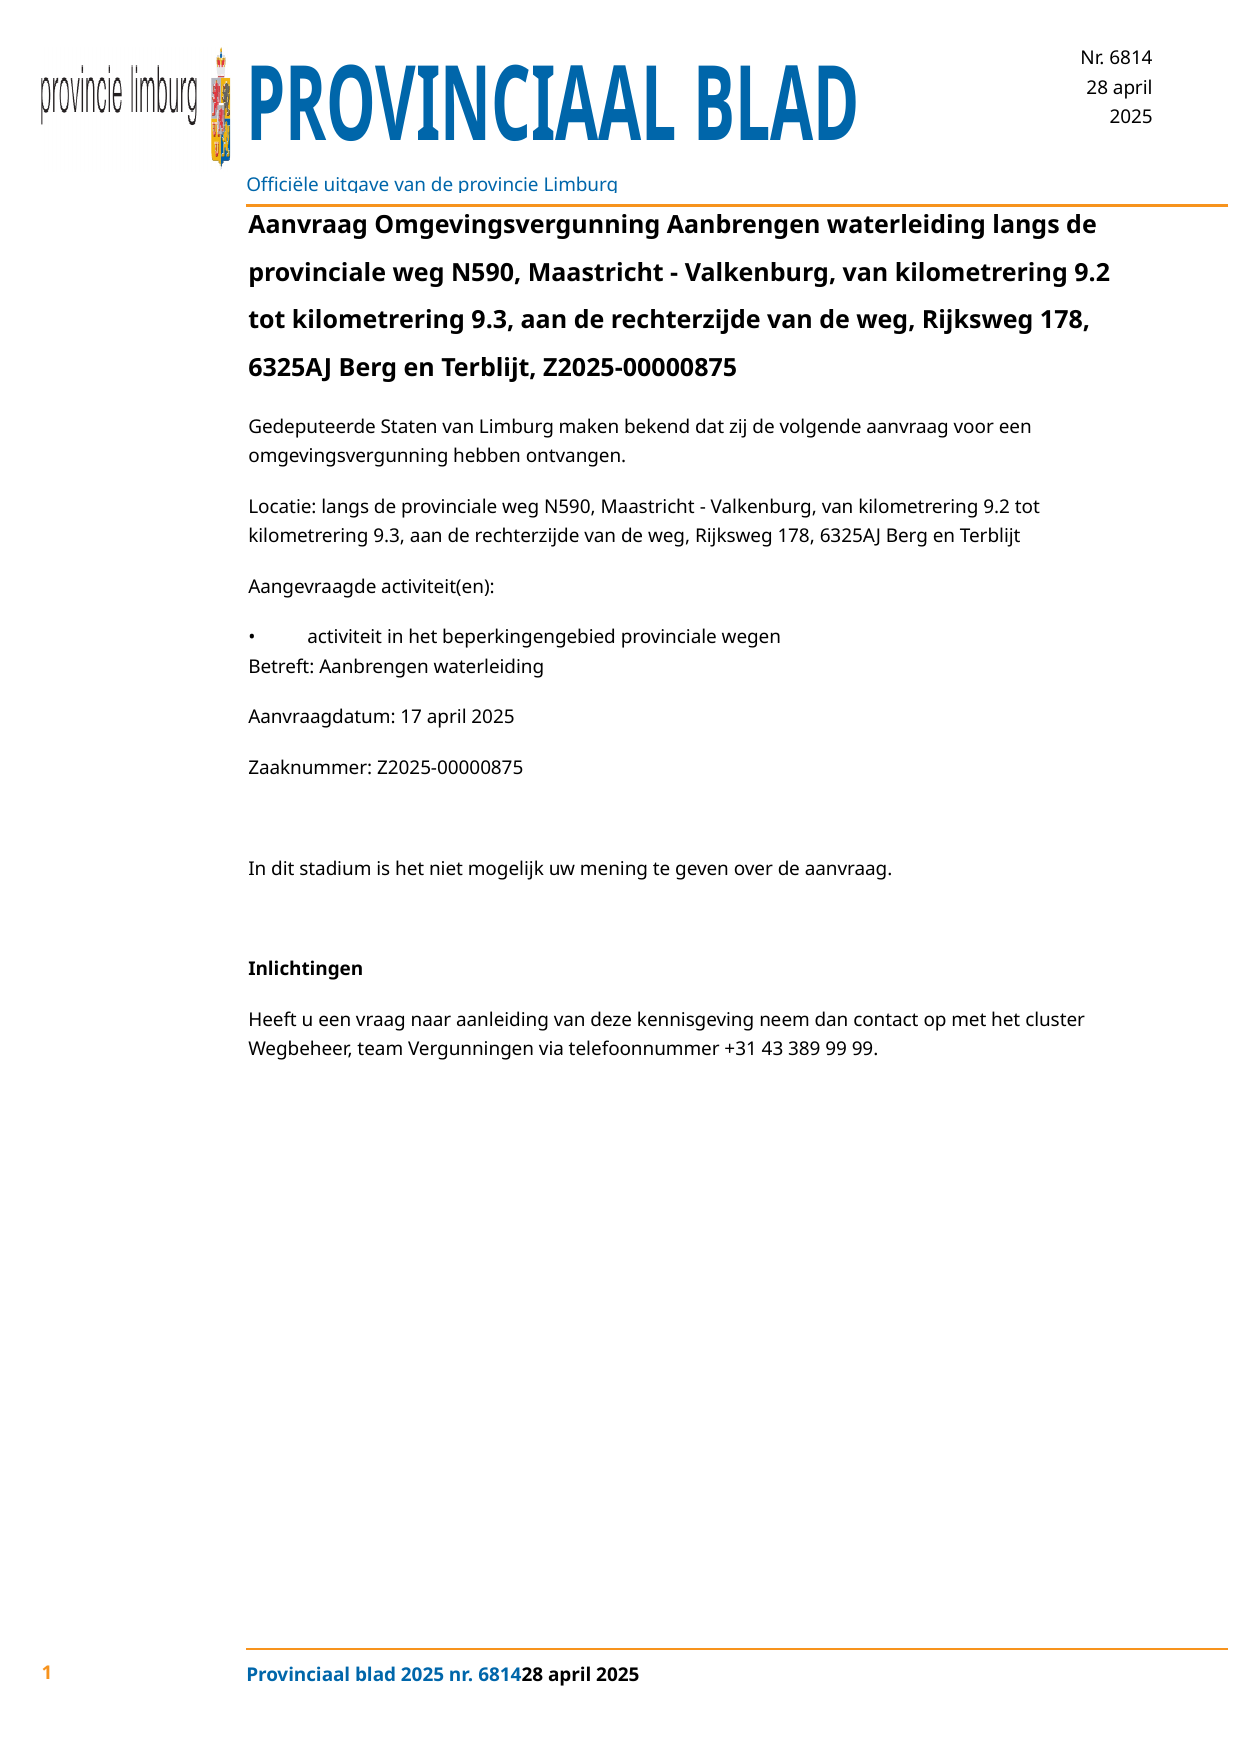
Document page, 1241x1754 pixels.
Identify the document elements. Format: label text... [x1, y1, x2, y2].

text Locatie: langs de provinciale weg N590, Maastricht - Valkenburg, van kilometrering 9.2 tot kilometrering 9.3, aan de rechterzijde van de weg, Rijksweg 178, 6325AJ Berg en Terblijt [248, 493, 1152, 548]
text Zaaknummer: Z2025-00000875 [248, 754, 1152, 780]
picture [41, 47, 231, 172]
text Inlichtingen [248, 956, 1152, 981]
text Betreft: Aanbrengen waterleiding [248, 653, 1152, 679]
text Aangevraagde activiteit(en): [248, 573, 1152, 599]
text Aanvraag Omgevingsvergunning Aanbrengen waterleiding langs de provinciale weg N590, Maastricht - Valkenburg, van kilometrering 9.2 tot kilometrering 9.3, aan de rechterzijde van de weg, Rijksweg 178, 6325AJ Berg en Terblijt, Z2025-00000875 [248, 207, 1152, 384]
list activiteit in het beperkingengebied provinciale wegen [248, 623, 1152, 649]
text Aanvraagdatum: 17 april 2025 [248, 703, 1152, 729]
text Heeft u een vraag naar aanleiding van deze kennisgeving neem dan contact op met het cluster Wegbeheer, team Vergunningen via telefoonnummer +31 43 389 99 99. [248, 1006, 1152, 1061]
text Gedeputeerde Staten van Limburg maken bekend dat zij de volgende aanvraag voor een omgevingsvergunning hebben ontvangen. [248, 413, 1152, 468]
text In dit stadium is het niet mogelijk uw mening te geven over de aanvraag. [248, 855, 1152, 881]
